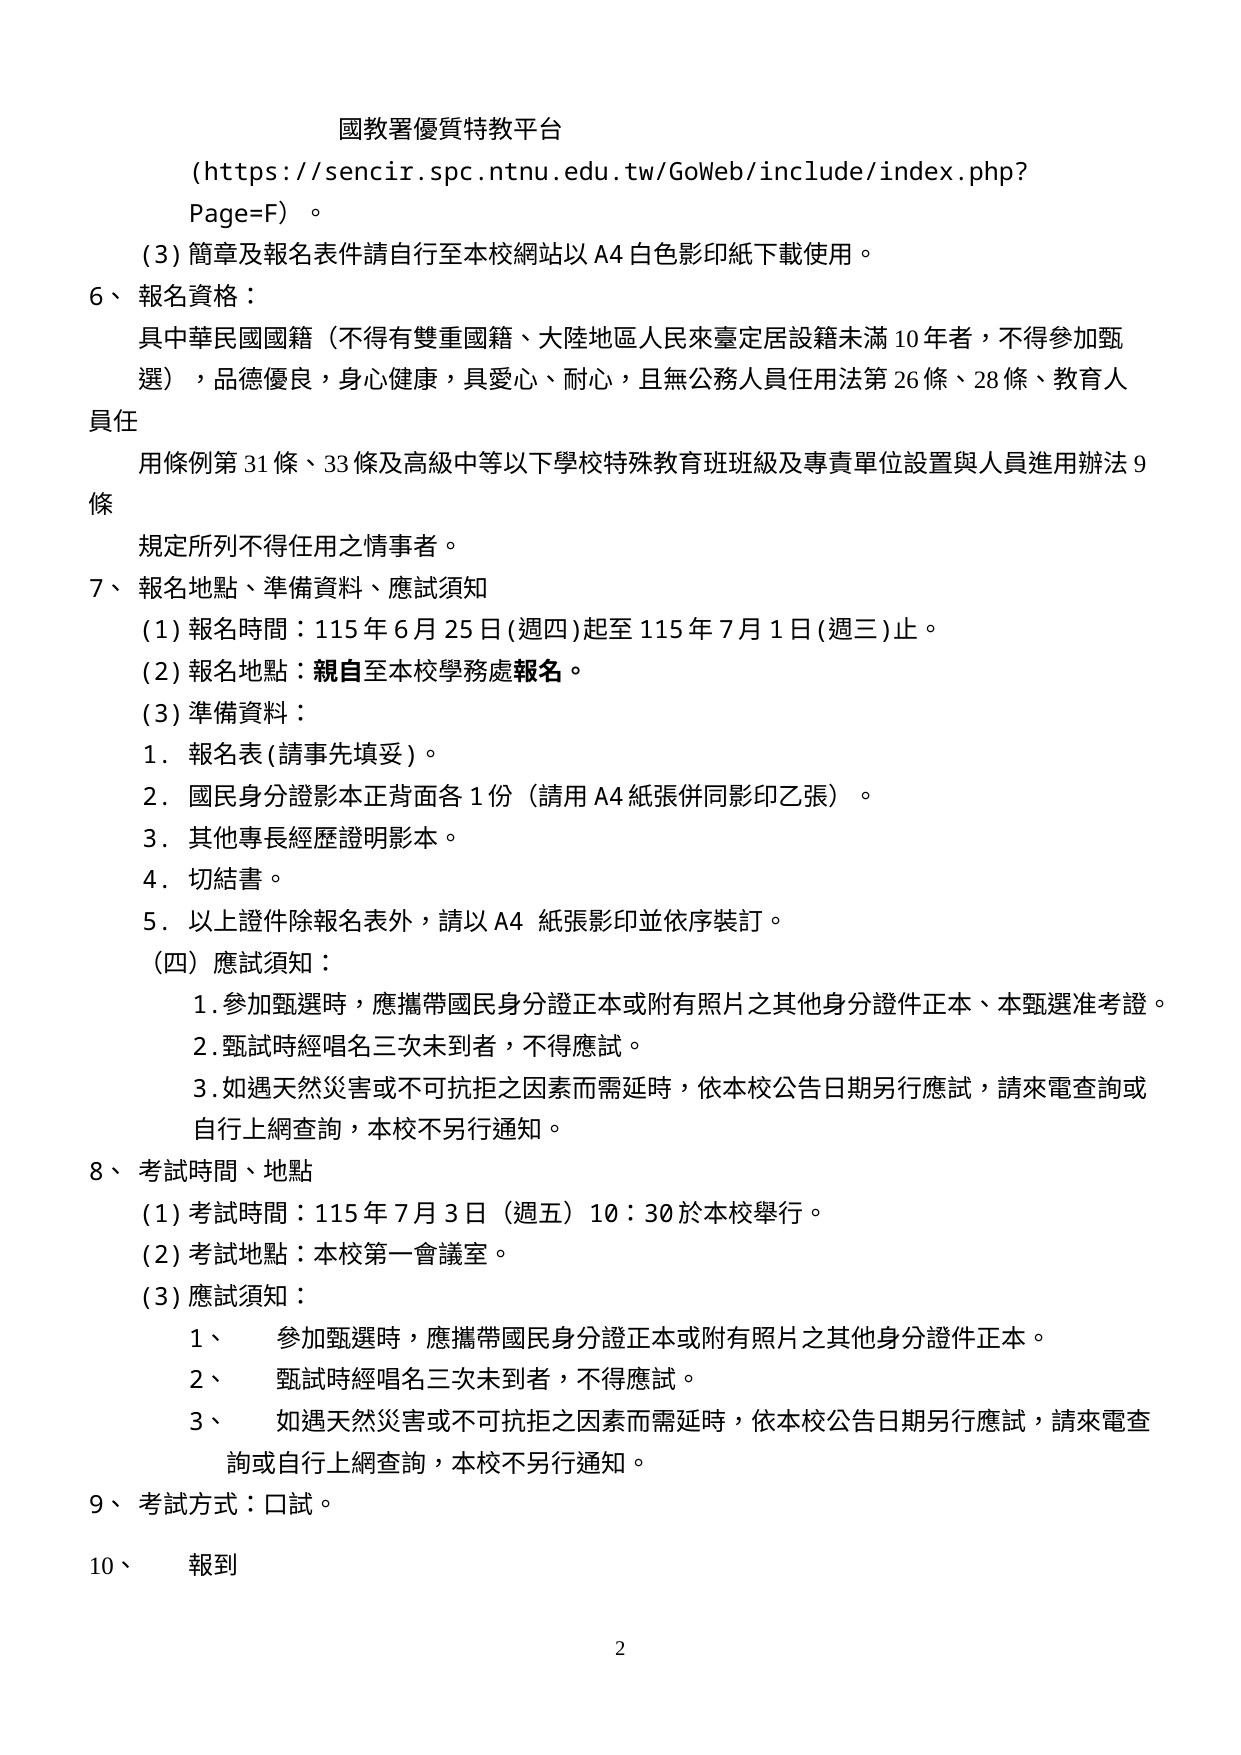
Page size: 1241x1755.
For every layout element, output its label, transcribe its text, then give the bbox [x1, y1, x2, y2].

text 2.甄試時經唱名三次未到者，不得應試。 [192, 1022, 1152, 1064]
text 3.如遇天然災害或不可抗拒之因素而需延時，依本校公告日期另行應試，請來電查詢或自行上網查詢，本校不另行通知。 [192, 1064, 1152, 1147]
text 1.參加甄選時，應攜帶國民身分證正本或附有照片之其他身分證件正本、本甄選准考證。 [192, 981, 1152, 1022]
list 考試方式：口試。 [89, 1481, 1152, 1522]
list 考試時間、地點 [89, 1147, 1152, 1189]
list 報名表(請事先填妥)。 [89, 731, 1152, 772]
list 應試須知： [139, 1272, 1152, 1314]
list 考試地點：本校第一會議室。 [139, 1231, 1152, 1272]
text （四）應試須知： [139, 939, 1152, 981]
list 甄試時經唱名三次未到者，不得應試。 [189, 1356, 1152, 1397]
list 考試時間：115年7月3日（週五）10：30於本校舉行。 [139, 1189, 1152, 1231]
list 報名地點：親自至本校學務處報名。 [139, 647, 1152, 689]
list 報名時間：115年6月25日(週四)起至115年7月1日(週三)止。 [139, 606, 1152, 647]
list 報名資格： [89, 272, 1152, 314]
list 以上證件除報名表外，請以A4 紙張影印並依序裝訂。 [89, 897, 1152, 939]
list 參加甄選時，應攜帶國民身分證正本或附有照片之其他身分證件正本。 [189, 1314, 1152, 1356]
list 簡章及報名表件請自行至本校網站以A4白色影印紙下載使用。 [139, 231, 1152, 272]
list 報到 [89, 1522, 1152, 1585]
text 具中華民國國籍（不得有雙重國籍、大陸地區人民來臺定居設籍未滿10年者，不得參加甄 [89, 314, 1152, 356]
list 切結書。 [89, 856, 1152, 897]
list 準備資料： [139, 689, 1152, 731]
list 其他專長經歷證明影本。 [89, 814, 1152, 856]
list 報名地點、準備資料、應試須知 [89, 564, 1152, 606]
text 規定所列不得任用之情事者。 [89, 522, 1152, 564]
text 選），品德優良，身心健康，具愛心、耐心，且無公務人員任用法第26條、28條、教育人員任 [89, 356, 1152, 439]
list 如遇天然災害或不可抗拒之因素而需延時，依本校公告日期另行應試，請來電查詢或自行上網查詢，本校不另行通知。 [189, 1397, 1152, 1481]
text 用條例第31條、33條及高級中等以下學校特殊教育班班級及專責單位設置與人員進用辦法9條 [89, 439, 1152, 522]
list 國民身分證影本正背面各1份（請用A4紙張併同影印乙張）。 [89, 772, 1152, 814]
text 國教署優質特教平台 (https://sencir.spc.ntnu.edu.tw/GoWeb/include/index.php?Page=F）。 [189, 106, 1152, 231]
